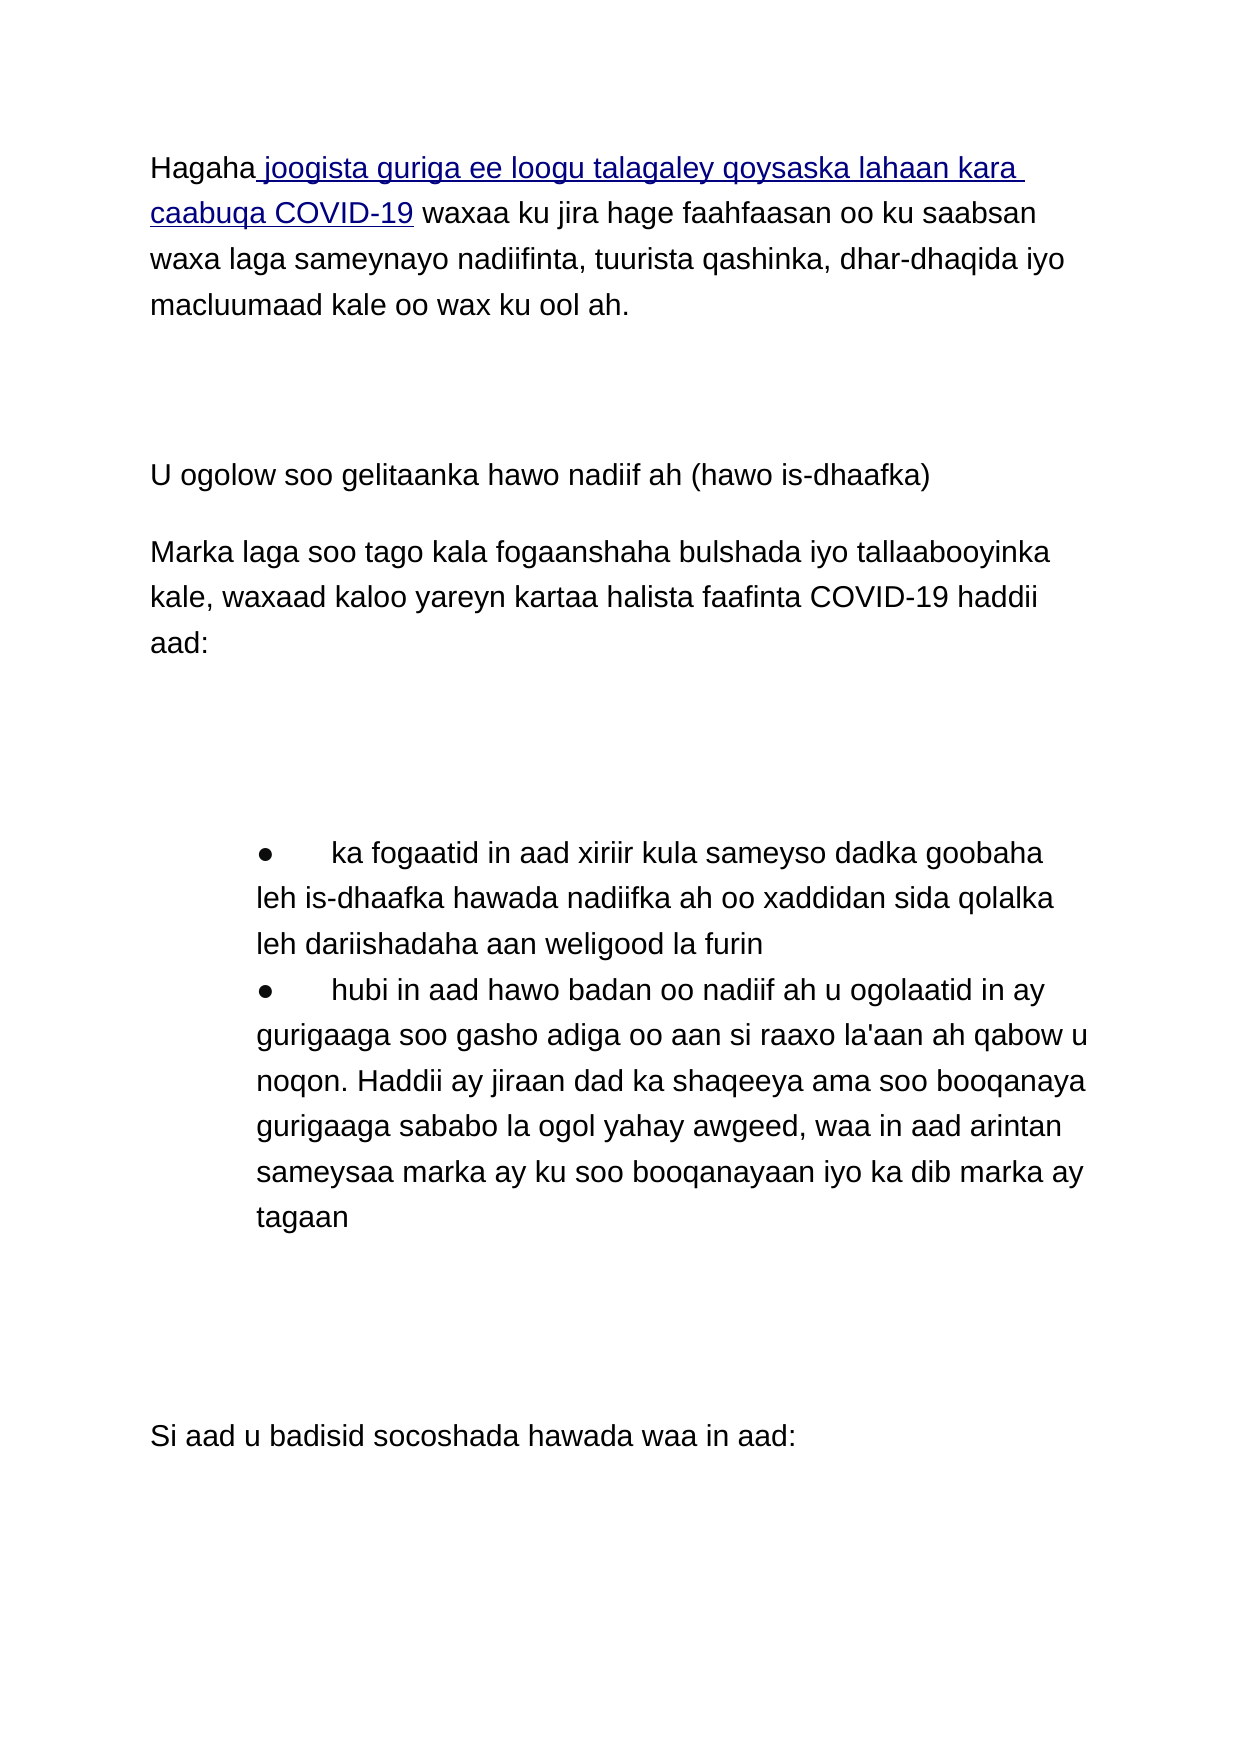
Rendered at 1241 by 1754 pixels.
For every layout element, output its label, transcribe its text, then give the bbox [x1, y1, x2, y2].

subtitle Marka laga soo tago kala fogaanshaha bulshada iyo tallaabooyinka kale, waxaad kaloo yareyn kartaa halista faafinta COVID-19 haddii aad: [150, 534, 1091, 660]
subtitle Si aad u badisid socoshada hawada waa in aad: [150, 1418, 1091, 1452]
subtitle U ogolow soo gelitaanka hawo nadiif ah (hawo is-dhaafka) [150, 457, 1091, 492]
subtitle ka fogaatid in aad xiriir kula sameyso dadka goobaha leh is-dhaafka hawada nadiifka ah oo xaddidan sida qolalka leh dariishadaha aan weligood la furin [256, 835, 1091, 961]
subtitle hubi in aad hawo badan oo nadiif ah u ogolaatid in ay gurigaaga soo gasho adiga oo aan si raaxo la'aan ah qabow u noqon. Haddii ay jiraan dad ka shaqeeya ama soo booqanaya gurigaaga sababo la ogol yahay awgeed, waa in aad arintan sameysaa marka ay ku soo booqanayaan iyo ka dib marka ay tagaan [256, 972, 1091, 1234]
text Hagaha joogista guriga ee loogu talagaley qoysaska lahaan kara caabuqa COVID-19 waxaa ku jira hage faahfaasan oo ku saabsan waxa laga sameynayo nadiifinta, tuurista qashinka, dhar-dhaqida iyo macluumaad kale oo wax ku ool ah. [150, 150, 1091, 321]
